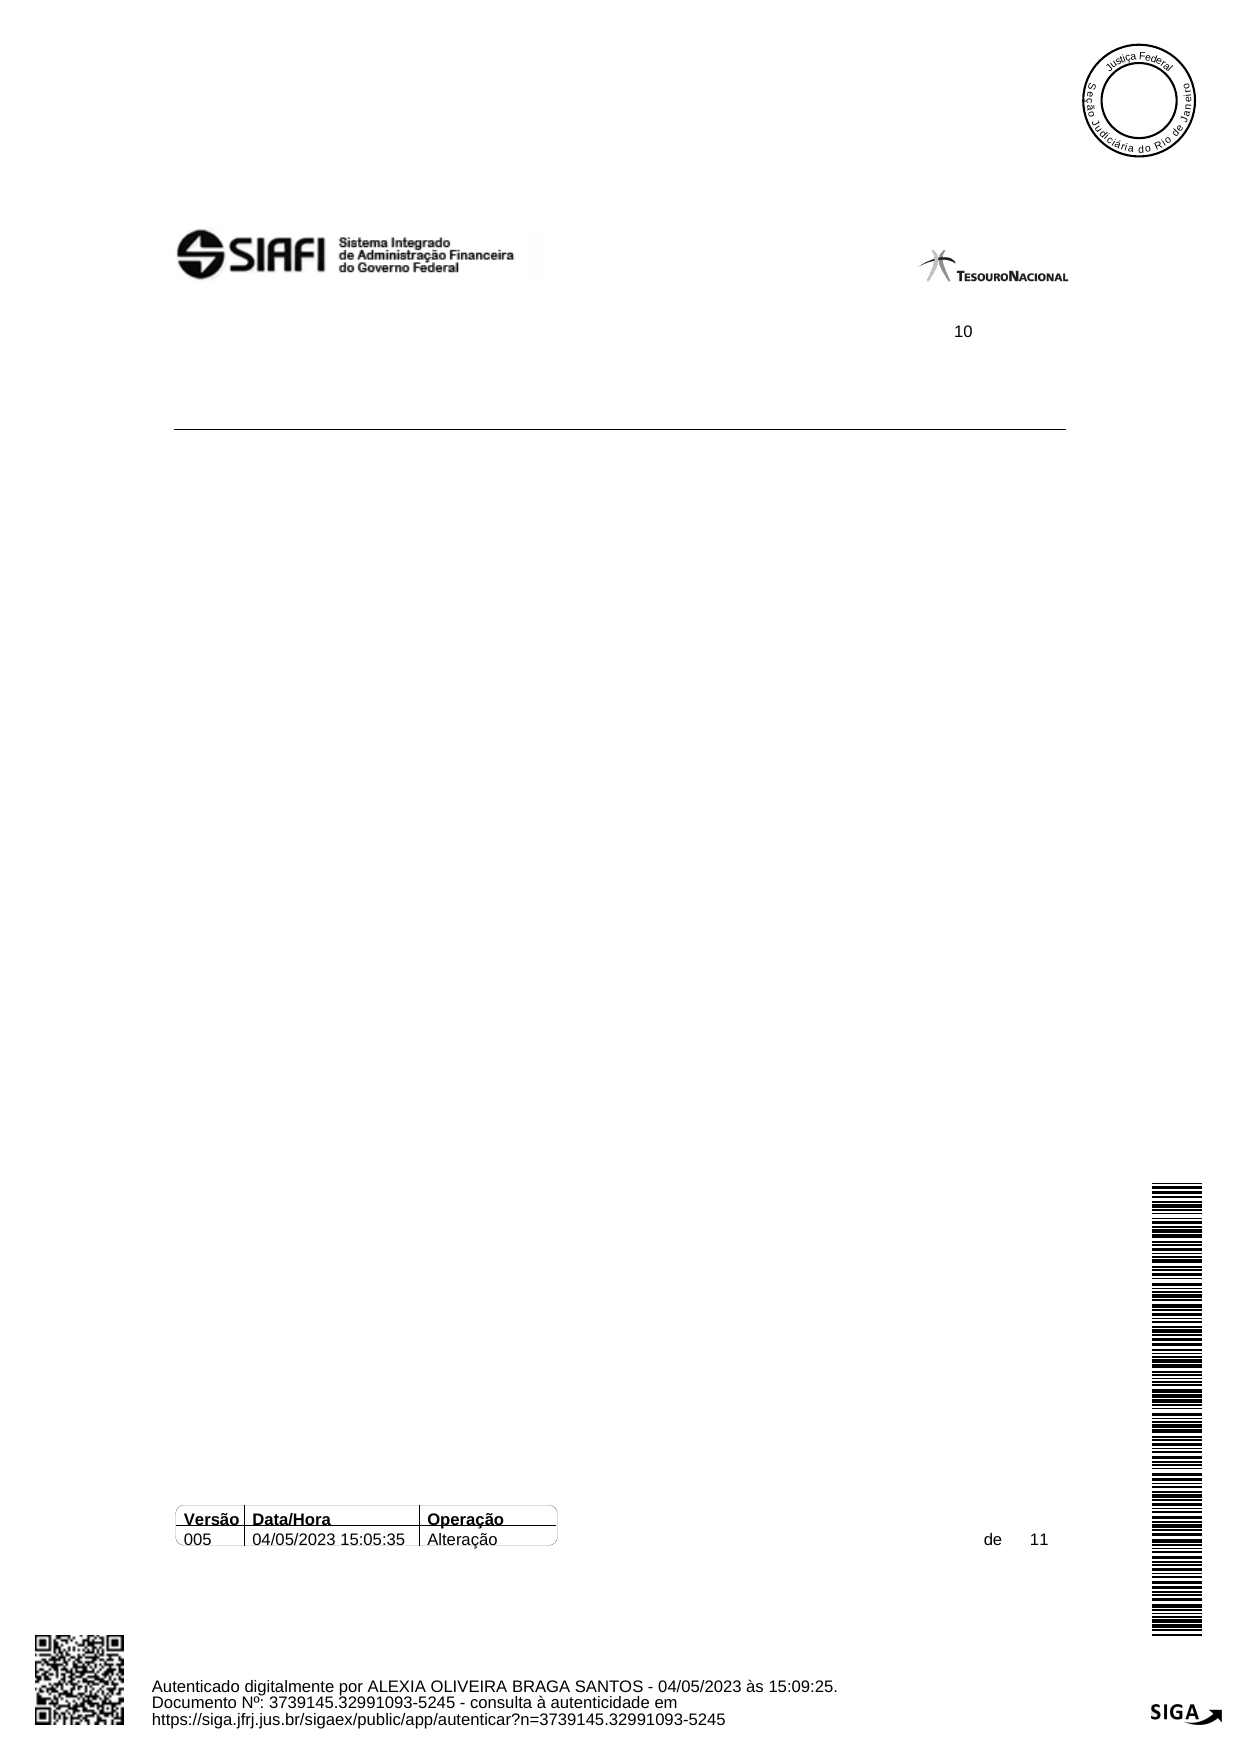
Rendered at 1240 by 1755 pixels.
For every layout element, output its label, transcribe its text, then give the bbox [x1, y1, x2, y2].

text 10 [863, 322, 1064, 341]
